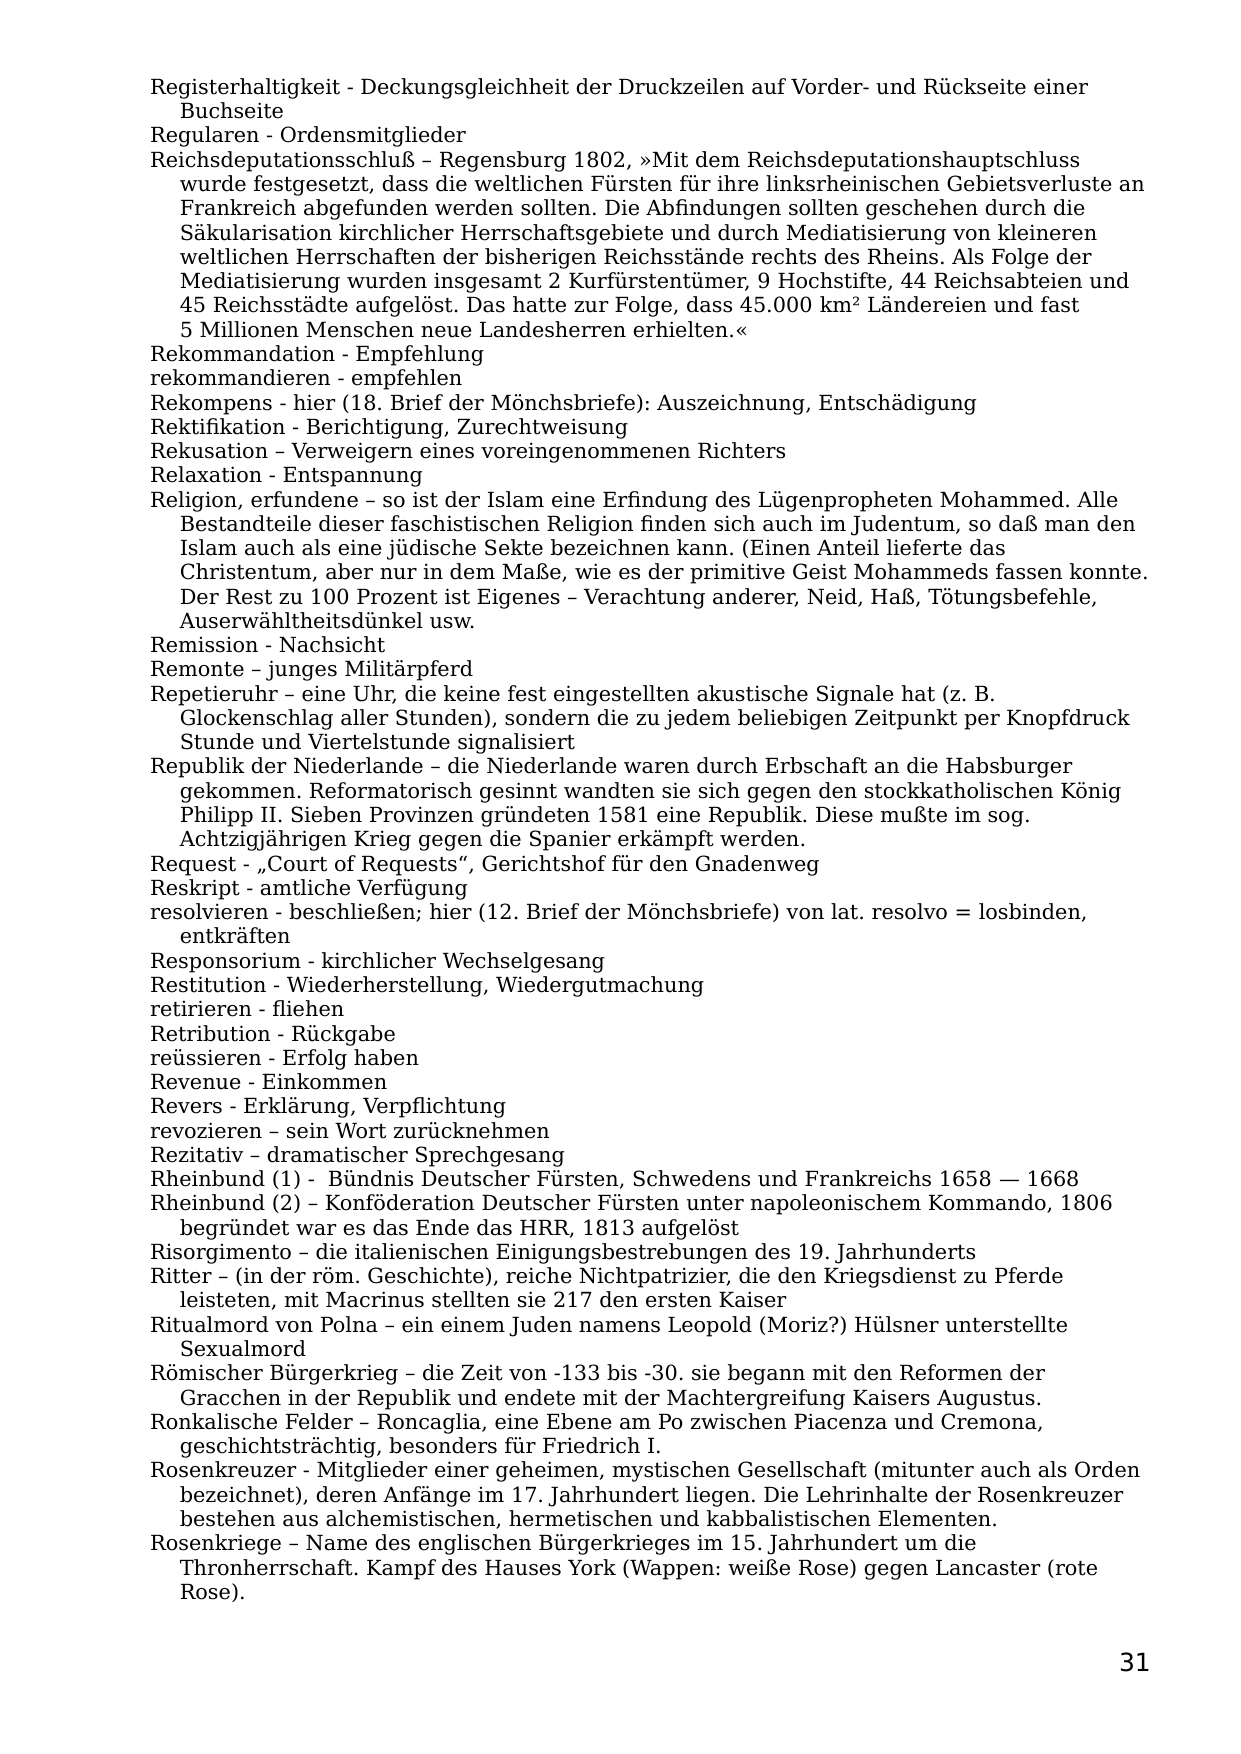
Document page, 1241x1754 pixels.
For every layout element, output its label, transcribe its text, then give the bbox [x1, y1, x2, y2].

text Religion, erfundene – so ist der Islam eine Erfindung des Lügenpropheten Mohammed. Alle Bestandteile dieser faschistischen Religion finden sich auch im Judentum, so daß man den Islam auch als eine jüdische Sekte bezeichnen kann. (Einen Anteil lieferte das Christentum, aber nur in dem Maße, wie es der primitive Geist Mohammeds fassen konnte. Der Rest zu 100 Prozent ist Eigenes – Verachtung anderer, Neid, Haß, Tötungsbefehle, Auserwähltheitsdünkel usw. [150, 488, 1151, 633]
text Rheinbund (1) - Bündnis Deutscher Fürsten, Schwedens und Frankreichs 1658 — 1668 [150, 1167, 1151, 1191]
text Remission - Nachsicht [150, 633, 1151, 657]
text Reskript - amtliche Verfügung [150, 876, 1151, 900]
text Rheinbund (2) – Konföderation Deutscher Fürsten unter napoleonischem Kommando, 1806 begründet war es das Ende das HRR, 1813 aufgelöst [150, 1191, 1151, 1240]
text Rekommandation - Empfehlung [150, 342, 1151, 366]
text Rosenkriege – Name des englischen Bürgerkrieges im 15. Jahrhundert um die Thronherrschaft. Kampf des Hauses York (Wappen: weiße Rose) gegen Lancaster (rote Rose). [150, 1531, 1151, 1604]
text Repetieruhr – eine Uhr, die keine fest eingestellten akustische Signale hat (z. B. Glockenschlag aller Stunden), sondern die zu jedem beliebigen Zeitpunkt per Knopfdruck Stunde und Viertelstunde signalisiert [150, 682, 1151, 754]
text Römischer Bürgerkrieg – die Zeit von -133 bis -30. sie begann mit den Reformen der Gracchen in der Republik und endete mit der Machtergreifung Kaisers Augustus. [150, 1361, 1151, 1410]
text Rekompens - hier (18. Brief der Mönchsbriefe): Auszeichnung, Entschädigung [150, 391, 1151, 415]
text Ronkalische Felder – Roncaglia, eine Ebene am Po zwischen Piacenza und Cremona, geschichtsträchtig, besonders für Friedrich I. [150, 1410, 1151, 1458]
text Request - „Court of Requests“, Gerichtshof für den Gnadenweg [150, 852, 1151, 876]
text Rosenkreuzer - Mitglieder einer geheimen, mystischen Gesellschaft (mitunter auch als Orden bezeichnet), deren Anfänge im 17. Jahrhundert liegen. Die Lehrinhalte der Rosenkreuzer bestehen aus alchemistischen, hermetischen und kabbalistischen Elementen. [150, 1458, 1151, 1531]
text Revers - Erklärung, Verpflichtung [150, 1094, 1151, 1119]
text Responsorium - kirchlicher Wechselgesang [150, 949, 1151, 973]
text Regularen - Ordensmitglieder [150, 123, 1151, 148]
text rekommandieren - empfehlen [150, 366, 1151, 391]
text Risorgimento – die italienischen Einigungsbestrebungen des 19. Jahrhunderts [150, 1240, 1151, 1264]
text retirieren - fliehen [150, 997, 1151, 1022]
text Ritualmord von Polna – ein einem Juden namens Leopold (Moriz?) Hülsner unterstellte Sexualmord [150, 1313, 1151, 1361]
text Remonte – junges Militärpferd [150, 657, 1151, 682]
text Ritter – (in der röm. Geschichte), reiche Nichtpatrizier, die den Kriegsdienst zu Pferde leisteten, mit Macrinus stellten sie 217 den ersten Kaiser [150, 1264, 1151, 1313]
text revozieren – sein Wort zurücknehmen [150, 1119, 1151, 1143]
text Registerhaltigkeit - Deckungsgleichheit der Druckzeilen auf Vorder- und Rückseite einer Buchseite [150, 75, 1151, 123]
text reüssieren - Erfolg haben [150, 1046, 1151, 1070]
text Rekusation – Verweigern eines voreingenommenen Richters [150, 439, 1151, 463]
text Rezitativ – dramatischer Sprechgesang [150, 1143, 1151, 1167]
text Restitution - Wiederherstellung, Wiedergutmachung [150, 973, 1151, 997]
text Relaxation - Entspannung [150, 463, 1151, 488]
text Republik der Niederlande – die Niederlande waren durch Erbschaft an die Habsburger gekommen. Reformatorisch gesinnt wandten sie sich gegen den stockkatholischen König Philipp II. Sieben Provinzen gründeten 1581 eine Republik. Diese mußte im sog. Achtzigjährigen Krieg gegen die Spanier erkämpft werden. [150, 754, 1151, 852]
text Reichsdeputationsschluß – Regensburg 1802, »Mit dem Reichsdeputationshauptschluss wurde festgesetzt, dass die weltlichen Fürsten für ihre linksrheinischen Gebietsverluste an Frankreich abgefunden werden sollten. Die Abfindungen sollten geschehen durch die Säkularisation kirchlicher Herrschaftsgebiete und durch Mediatisierung von kleineren weltlichen Herrschaften der bisherigen Reichsstände rechts des Rheins. Als Folge der Mediatisierung wurden insgesamt 2 Kurfürstentümer, 9 Hochstifte, 44 Reichsabteien und 45 Reichsstädte aufgelöst. Das hatte zur Folge, dass 45.000 km² Ländereien und fast 5 Millionen Menschen neue Landesherren erhielten.« [150, 148, 1151, 342]
text resolvieren - beschließen; hier (12. Brief der Mönchsbriefe) von lat. resolvo = losbinden, entkräften [150, 900, 1151, 949]
text Rektifikation - Berichtigung, Zurechtweisung [150, 415, 1151, 439]
text Revenue - Einkommen [150, 1070, 1151, 1094]
text Retribution - Rückgabe [150, 1022, 1151, 1046]
